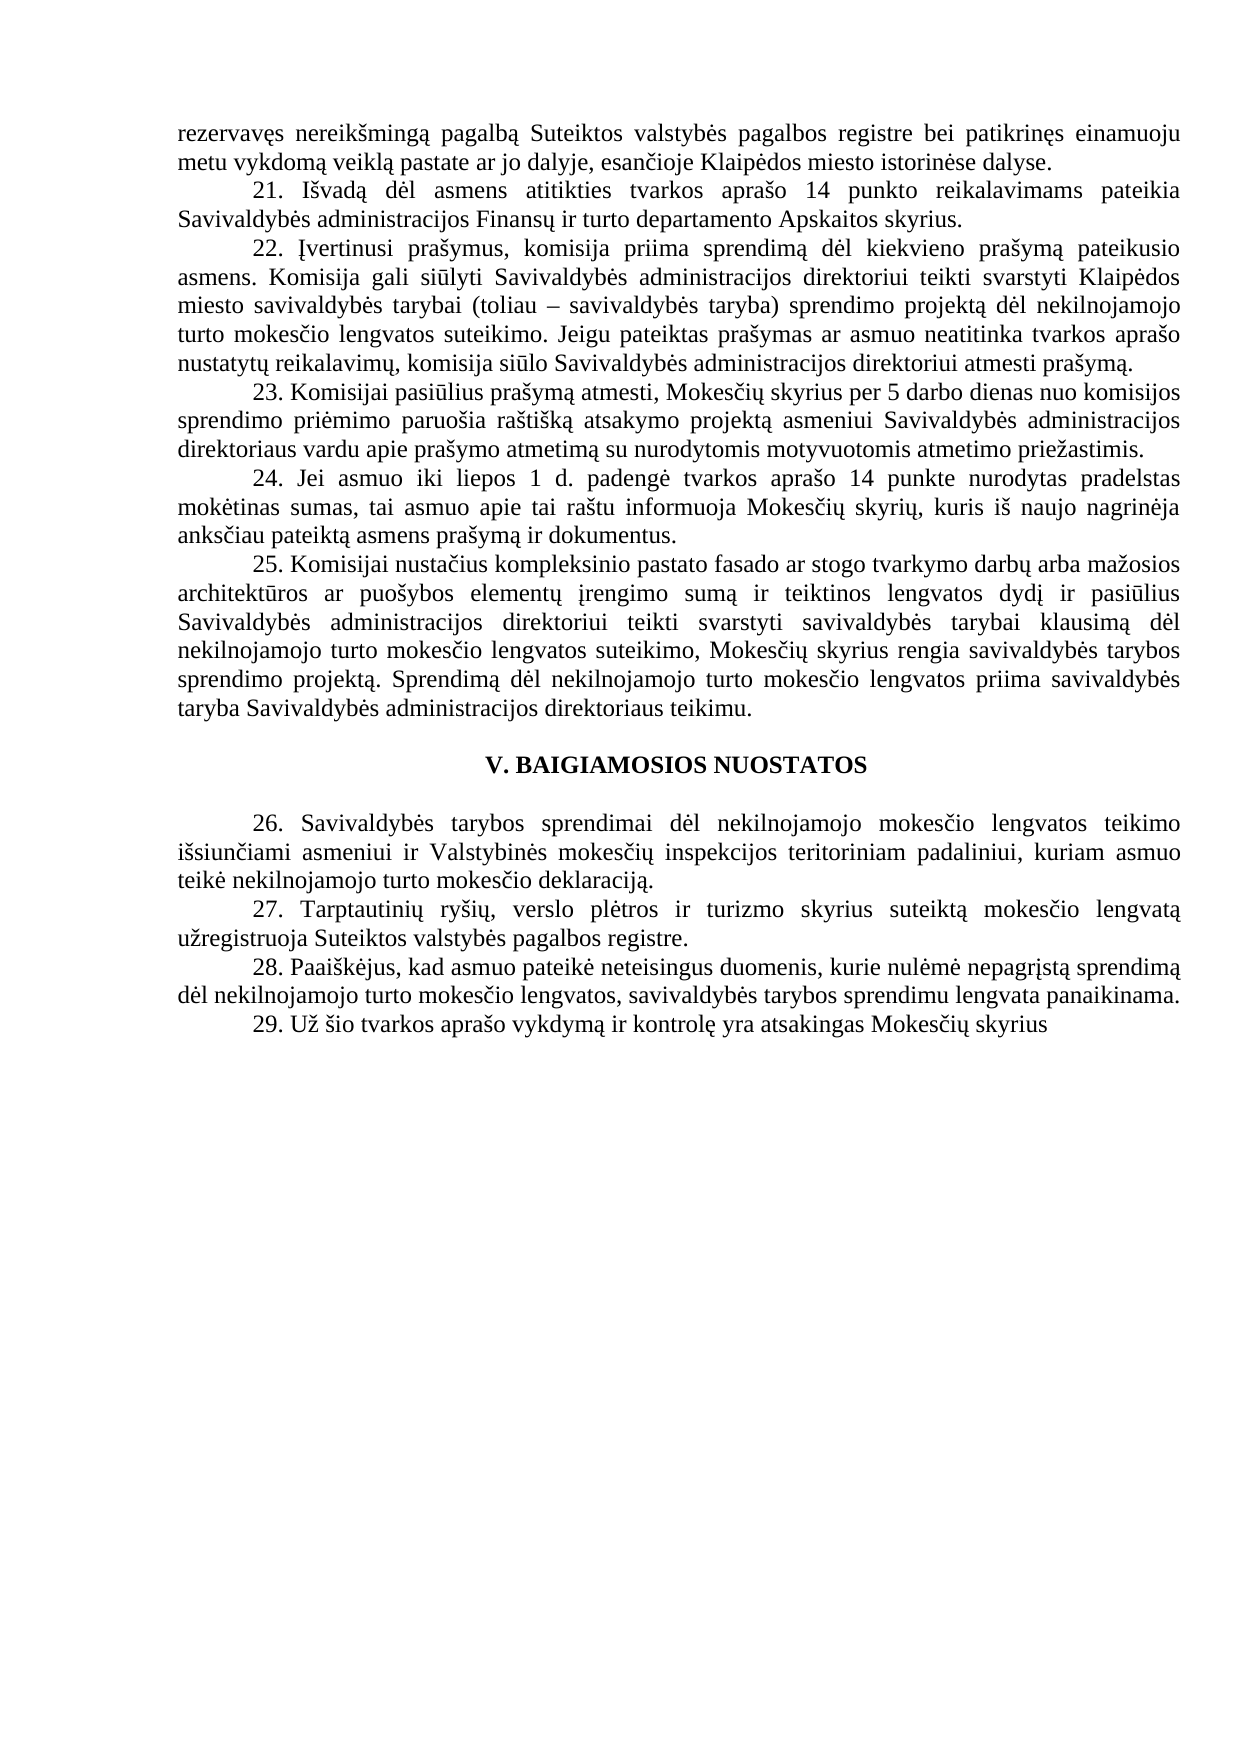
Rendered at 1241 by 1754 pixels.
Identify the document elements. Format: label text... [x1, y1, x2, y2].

text 22. Įvertinusi prašymus, komisija priima sprendimą dėl kiekvieno prašymą pateikusio asmens. Komisija gali siūlyti Savivaldybės administracijos direktoriui teikti svarstyti Klaipėdos miesto savivaldybės tarybai (toliau – savivaldybės taryba) sprendimo projektą dėl nekilnojamojo turto mokesčio lengvatos suteikimo. Jeigu pateiktas prašymas ar asmuo neatitinka tvarkos aprašo nustatytų reikalavimų, komisija siūlo Savivaldybės administracijos direktoriui atmesti prašymą. [177, 233, 1181, 377]
text 21. Išvadą dėl asmens atitikties tvarkos aprašo 14 punkto reikalavimams pateikia Savivaldybės administracijos Finansų ir turto departamento Apskaitos skyrius. [177, 176, 1181, 233]
text 23. Komisijai pasiūlius prašymą atmesti, Mokesčių skyrius per 5 darbo dienas nuo komisijos sprendimo priėmimo paruošia raštišką atsakymo projektą asmeniui Savivaldybės administracijos direktoriaus vardu apie prašymo atmetimą su nurodytomis motyvuotomis atmetimo priežastimis. [177, 377, 1181, 463]
text 26. Savivaldybės tarybos sprendimai dėl nekilnojamojo mokesčio lengvatos teikimo išsiunčiami asmeniui ir Valstybinės mokesčių inspekcijos teritoriniam padaliniui, kuriam asmuo teikė nekilnojamojo turto mokesčio deklaraciją. [177, 808, 1181, 894]
text rezervavęs nereikšmingą pagalbą Suteiktos valstybės pagalbos registre bei patikrinęs einamuoju metu vykdomą veiklą pastate ar jo dalyje, esančioje Klaipėdos miesto istorinėse dalyse. [177, 118, 1181, 176]
text 28. Paaiškėjus, kad asmuo pateikė neteisingus duomenis, kurie nulėmė nepagrįstą sprendimą dėl nekilnojamojo turto mokesčio lengvatos, savivaldybės tarybos sprendimu lengvata panaikinama. [177, 952, 1181, 1009]
text 27. Tarptautinių ryšių, verslo plėtros ir turizmo skyrius suteiktą mokesčio lengvatą užregistruoja Suteiktos valstybės pagalbos registre. [177, 894, 1181, 952]
text 29. Už šio tvarkos aprašo vykdymą ir kontrolę yra atsakingas Mokesčių skyrius [177, 1009, 1181, 1038]
text V. BAIGIAMOSIOS NUOSTATOS [177, 751, 1181, 779]
text 25. Komisijai nustačius kompleksinio pastato fasado ar stogo tvarkymo darbų arba mažosios architektūros ar puošybos elementų įrengimo sumą ir teiktinos lengvatos dydį ir pasiūlius Savivaldybės administracijos direktoriui teikti svarstyti savivaldybės tarybai klausimą dėl nekilnojamojo turto mokesčio lengvatos suteikimo, Mokesčių skyrius rengia savivaldybės tarybos sprendimo projektą. Sprendimą dėl nekilnojamojo turto mokesčio lengvatos priima savivaldybės taryba Savivaldybės administracijos direktoriaus teikimu. [177, 549, 1181, 722]
text 24. Jei asmuo iki liepos 1 d. padengė tvarkos aprašo 14 punkte nurodytas pradelstas mokėtinas sumas, tai asmuo apie tai raštu informuoja Mokesčių skyrių, kuris iš naujo nagrinėja anksčiau pateiktą asmens prašymą ir dokumentus. [177, 463, 1181, 549]
